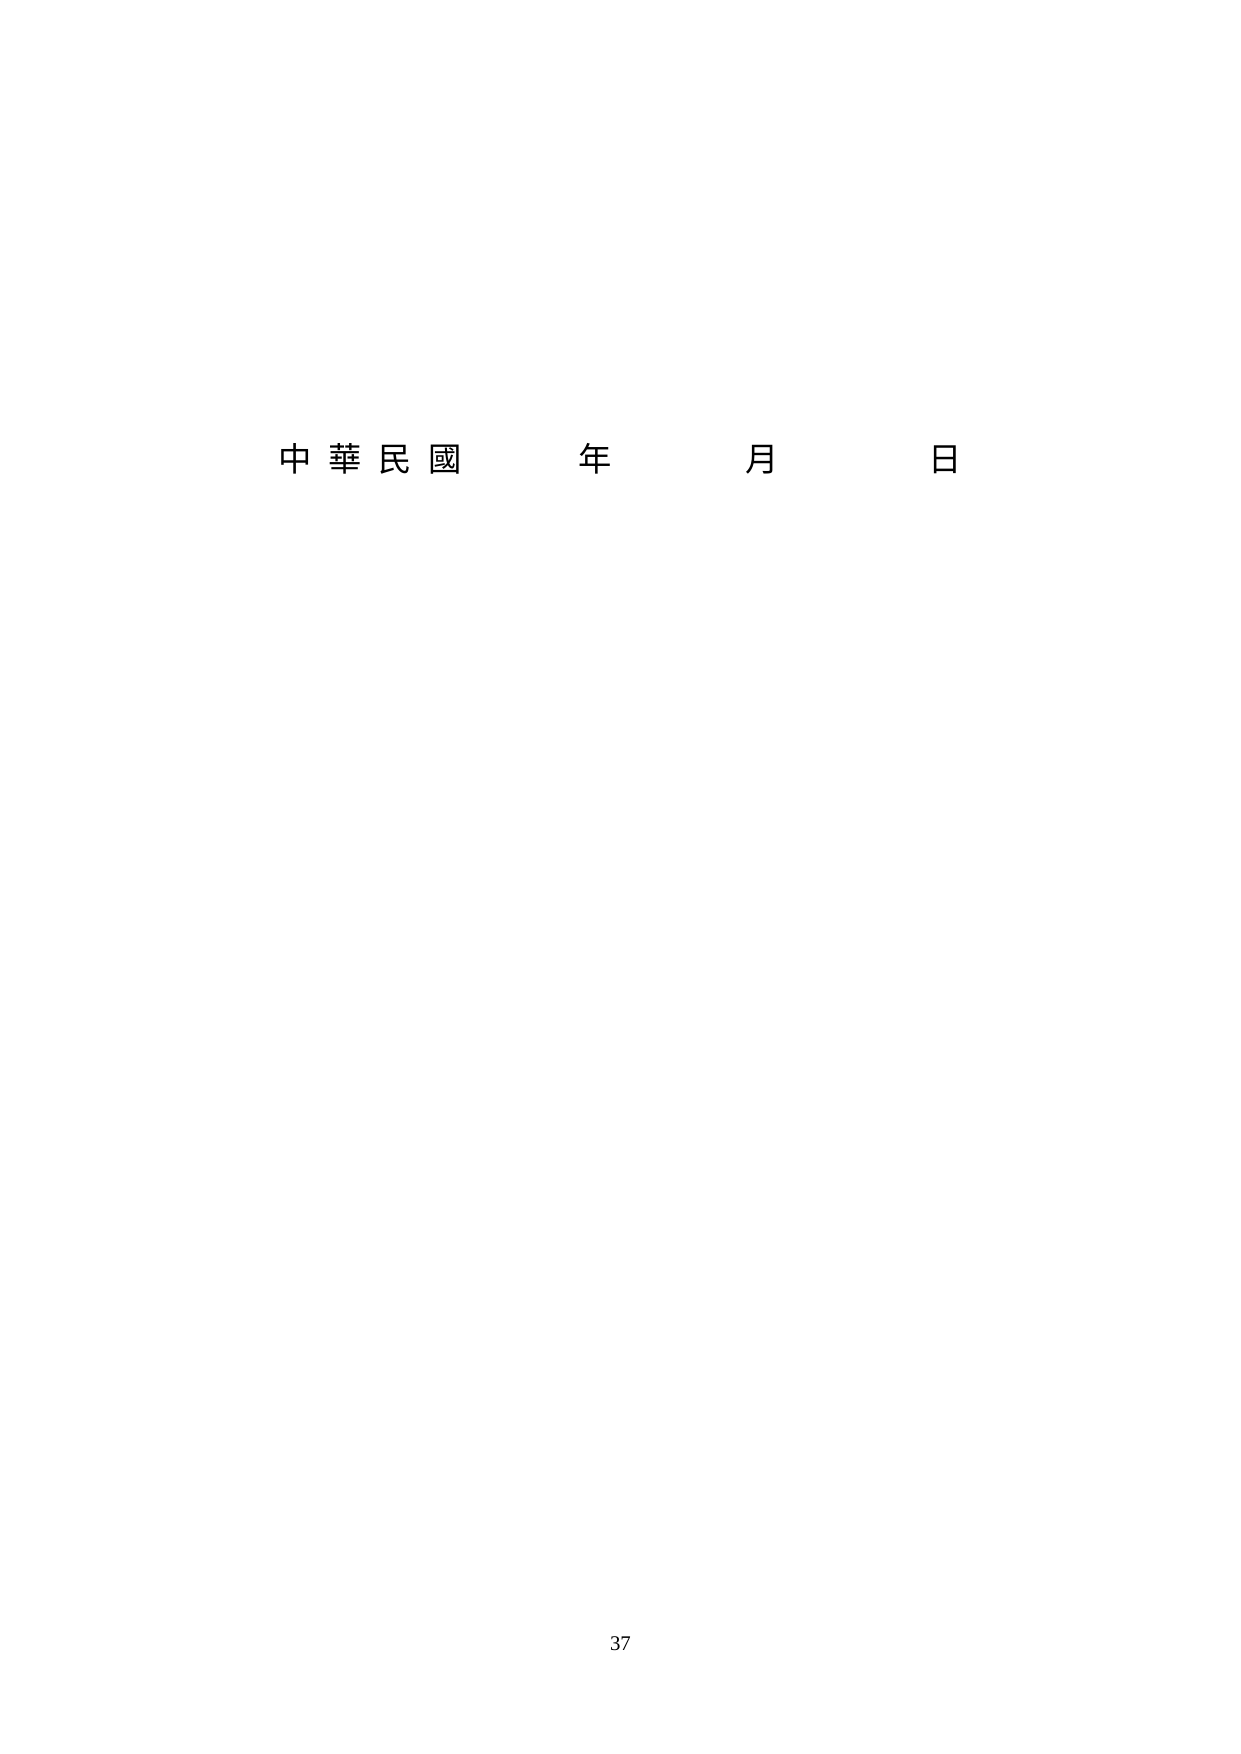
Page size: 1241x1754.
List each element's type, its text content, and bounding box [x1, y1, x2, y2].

text 中 華 民 國 年 月 日 [75, 415, 1165, 478]
